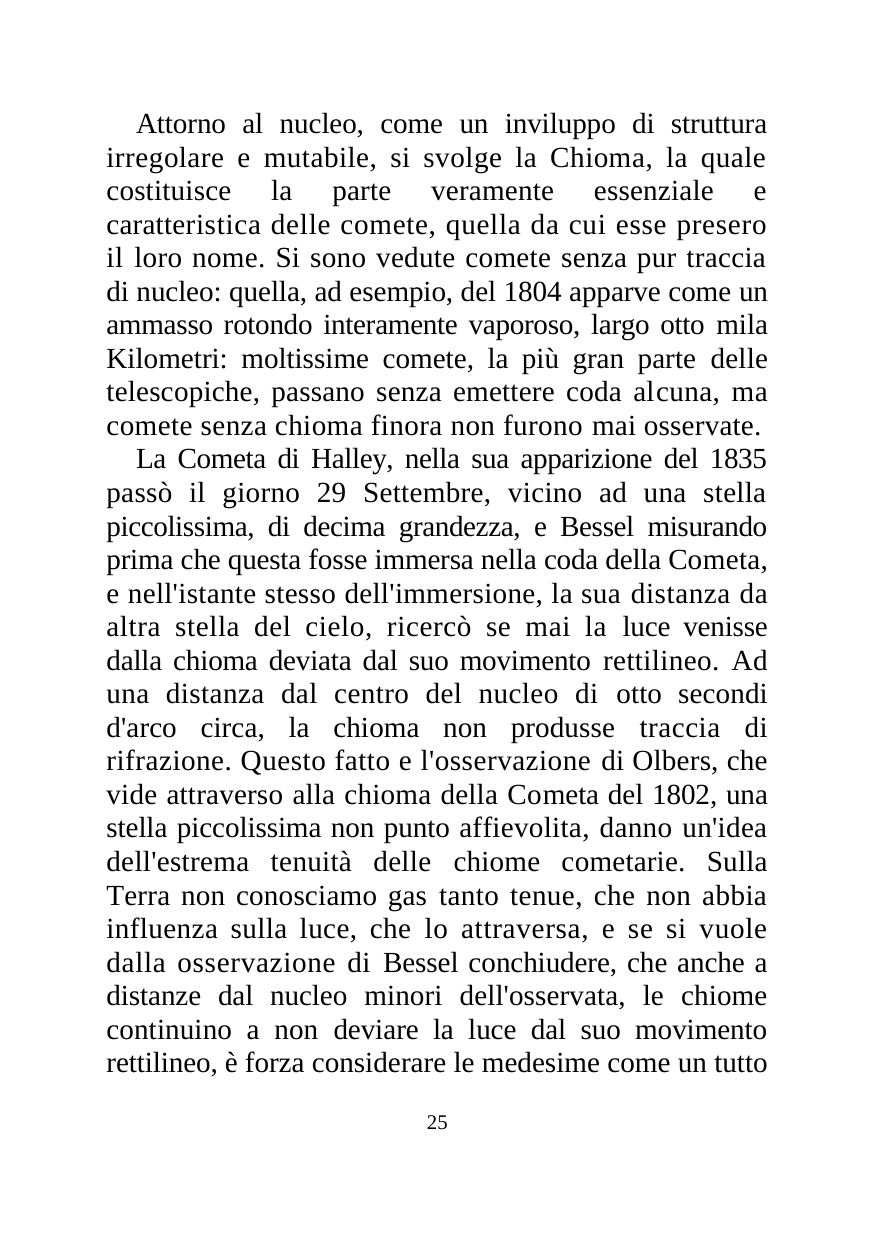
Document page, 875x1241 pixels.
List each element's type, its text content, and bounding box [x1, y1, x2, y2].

text La Cometa di Halley, nella sua apparizione del 1835 passò il giorno 29 Settembre, vicino ad una stella piccolissima, di decima grandezza, e Bessel misurando prima che questa fosse immersa nella coda della Cometa, e nell'istante stesso dell'immersione, la sua distanza da altra stella del cielo, ricercò se mai la luce venisse dalla chioma deviata dal suo movimento rettilineo. Ad una distanza dal centro del nucleo di otto secondi d'arco circa, la chioma non produsse traccia di rifrazione. Questo fatto e l'osservazione di Olbers, che vide attraverso alla chioma della Cometa del 1802, una stella piccolissima non punto affievolita, danno un'idea dell'estrema tenuità delle chiome cometarie. Sulla Terra non conosciamo gas tanto tenue, che non abbia influenza sulla luce, che lo attraversa, e se si vuole dalla osservazione di Bessel conchiudere, che anche a distanze dal nucleo minori dell'osservata, le chiome continuino a non deviare la luce dal suo movimento rettilineo, è forza considerare le medesime come un tutto [106, 442, 768, 1079]
text Attorno al nucleo, come un inviluppo di struttura irregolare e mutabile, si svolge la Chioma, la quale costituisce la parte veramente essenziale e caratteristica delle comete, quella da cui esse presero il loro nome. Si sono vedute comete senza pur traccia di nucleo: quella, ad esempio, del 1804 apparve come un ammasso rotondo interamente vaporoso, largo otto mila Kilometri: moltissime comete, la più gran parte delle telescopiche, passano senza emettere coda alcuna, ma comete senza chioma finora non furono mai osservate. [106, 106, 768, 442]
